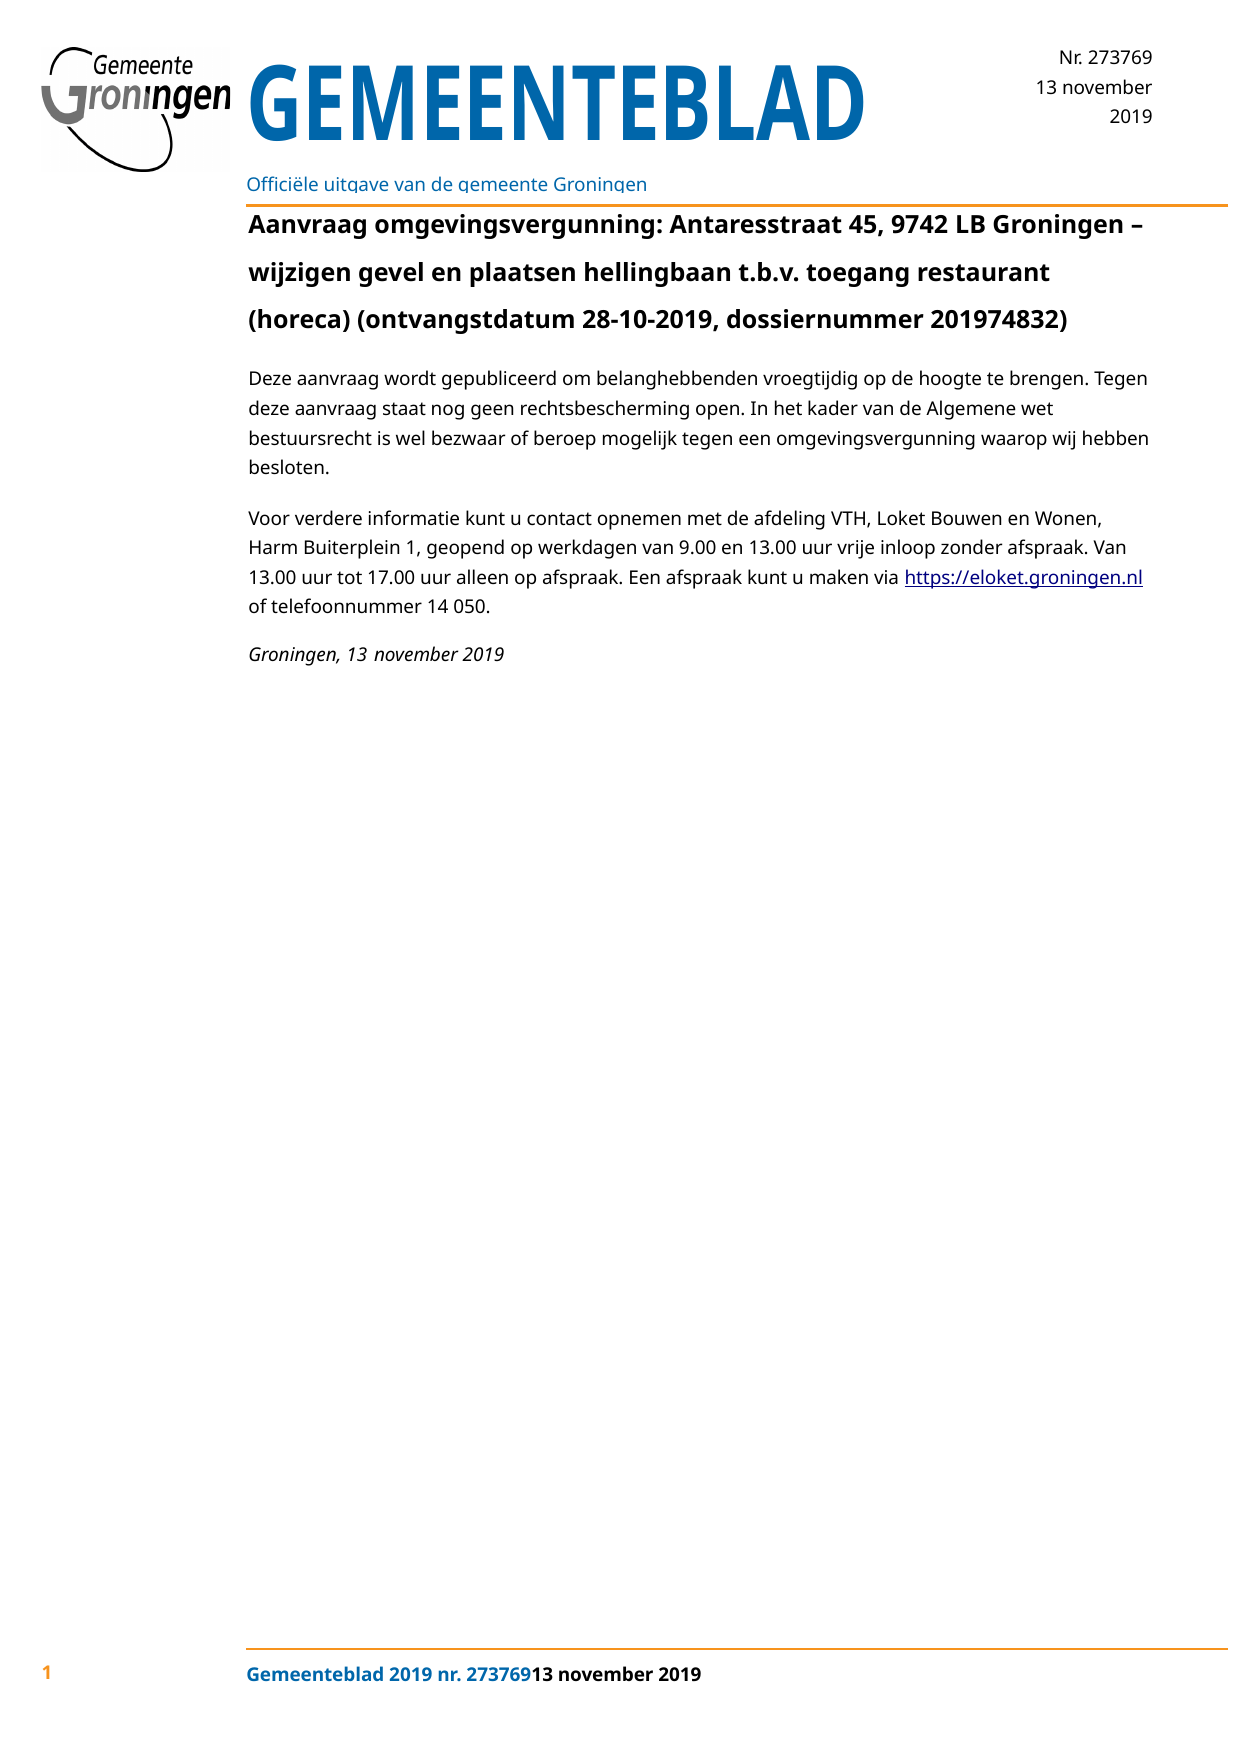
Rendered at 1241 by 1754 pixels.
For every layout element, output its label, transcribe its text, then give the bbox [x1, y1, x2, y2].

text Voor verdere informatie kunt u contact opnemen met de afdeling VTH, Loket Bouwen en Wonen, Harm Buiterplein 1, geopend op werkdagen van 9.00 en 13.00 uur vrije inloop zonder afspraak. Van 13.00 uur tot 17.00 uur alleen op afspraak. Een afspraak kunt u maken via https://eloket.groningen.nl of telefoonnummer 14 050. [248, 505, 1152, 619]
picture [41, 47, 231, 172]
text Groningen, 13 november 2019 [248, 641, 1152, 667]
text Aanvraag omgevingsvergunning: Antaresstraat 45, 9742 LB Groningen – wijzigen gevel en plaatsen hellingbaan t.b.v. toegang restaurant (horeca) (ontvangstdatum 28-10-2019, dossiernummer 201974832) [248, 207, 1152, 336]
text Deze aanvraag wordt gepubliceerd om belanghebbenden vroegtijdig op de hoogte te brengen. Tegen deze aanvraag staat nog geen rechtsbescherming open. In het kader van de Algemene wet bestuursrecht is wel bezwaar of beroep mogelijk tegen een omgevingsvergunning waarop wij hebben besloten. [248, 366, 1152, 480]
